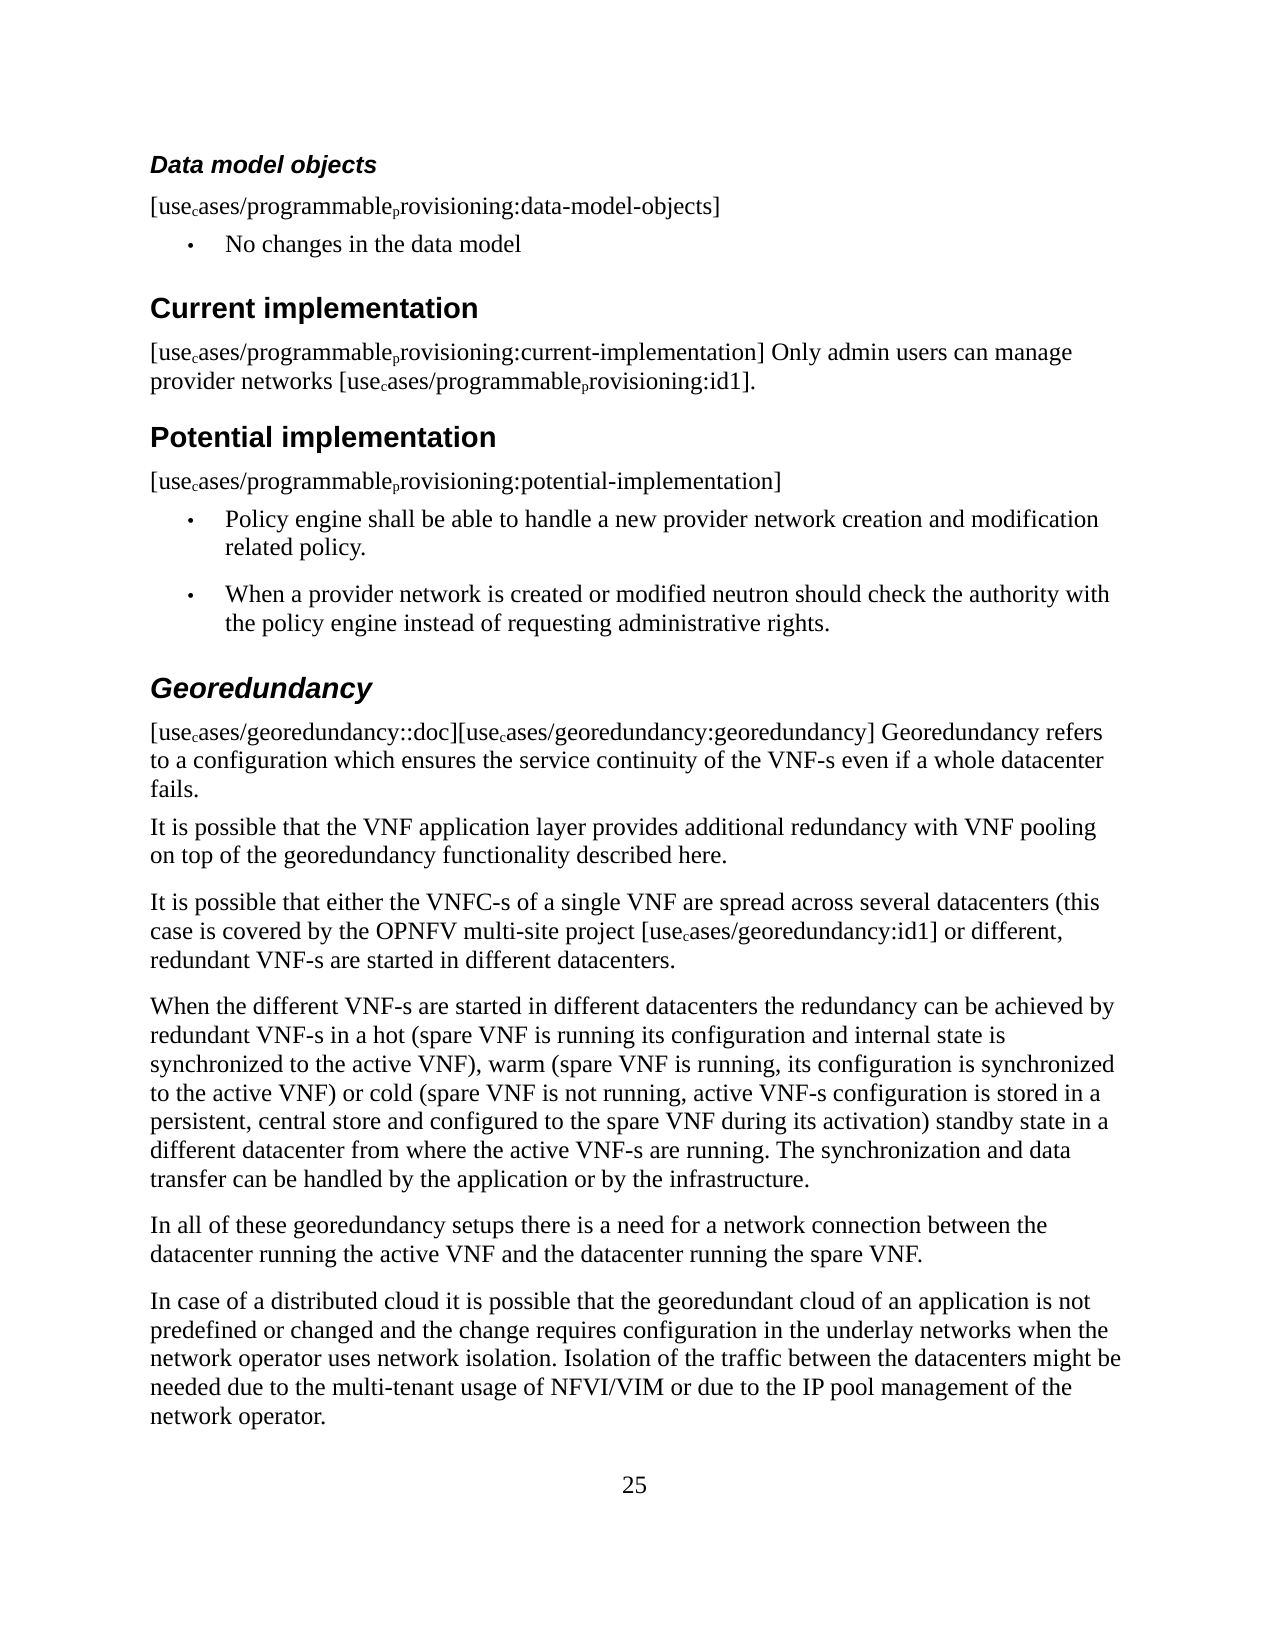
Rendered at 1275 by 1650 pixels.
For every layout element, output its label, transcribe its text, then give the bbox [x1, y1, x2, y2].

subtitle Data model objects [150, 150, 1125, 178]
list When a provider network is created or modified neutron should check the authority with the policy engine instead of requesting administrative rights. [187, 579, 1125, 637]
text In all of these georedundancy setups there is a need for a network connection between the datacenter running the active VNF and the datacenter running the spare VNF. [150, 1211, 1125, 1268]
subtitle Potential implementation [150, 420, 1125, 453]
text [usecases/georedundancy::doc][usecases/georedundancy:georedundancy] Georedundancy refers to a configuration which ensures the service continuity of the VNF-s even if a whole datacenter fails. [150, 717, 1125, 803]
list Policy engine shall be able to handle a new provider network creation and modification related policy. [187, 504, 1125, 561]
text It is possible that the VNF application layer provides additional redundancy with VNF pooling on top of the georedundancy functionality described here. [150, 812, 1125, 869]
text [usecases/programmableprovisioning:data-model-objects] [150, 191, 1125, 220]
list No changes in the data model [187, 229, 1125, 257]
text [usecases/programmableprovisioning:current-implementation] Only admin users can manage provider networks [usecases/programmableprovisioning:id1]. [150, 337, 1125, 395]
subtitle Georedundancy [150, 671, 1125, 704]
text In case of a distributed cloud it is possible that the georedundant cloud of an application is not predefined or changed and the change requires configuration in the underlay networks when the network operator uses network isolation. Isolation of the traffic between the datacenters might be needed due to the multi-tenant usage of NFVI/VIM or due to the IP pool management of the network operator. [150, 1286, 1125, 1430]
text [usecases/programmableprovisioning:potential-implementation] [150, 466, 1125, 495]
text When the different VNF-s are started in different datacenters the redundancy can be achieved by redundant VNF-s in a hot (spare VNF is running its configuration and internal state is synchronized to the active VNF), warm (spare VNF is running, its configuration is synchronized to the active VNF) or cold (spare VNF is not running, active VNF-s configuration is stored in a persistent, central store and configured to the spare VNF during its activation) standby state in a different datacenter from where the active VNF-s are running. The synchronization and data transfer can be handled by the application or by the infrastructure. [150, 991, 1125, 1193]
text It is possible that either the VNFC-s of a single VNF are spread across several datacenters (this case is covered by the OPNFV multi-site project [usecases/georedundancy:id1] or different, redundant VNF-s are started in different datacenters. [150, 887, 1125, 973]
subtitle Current implementation [150, 291, 1125, 325]
